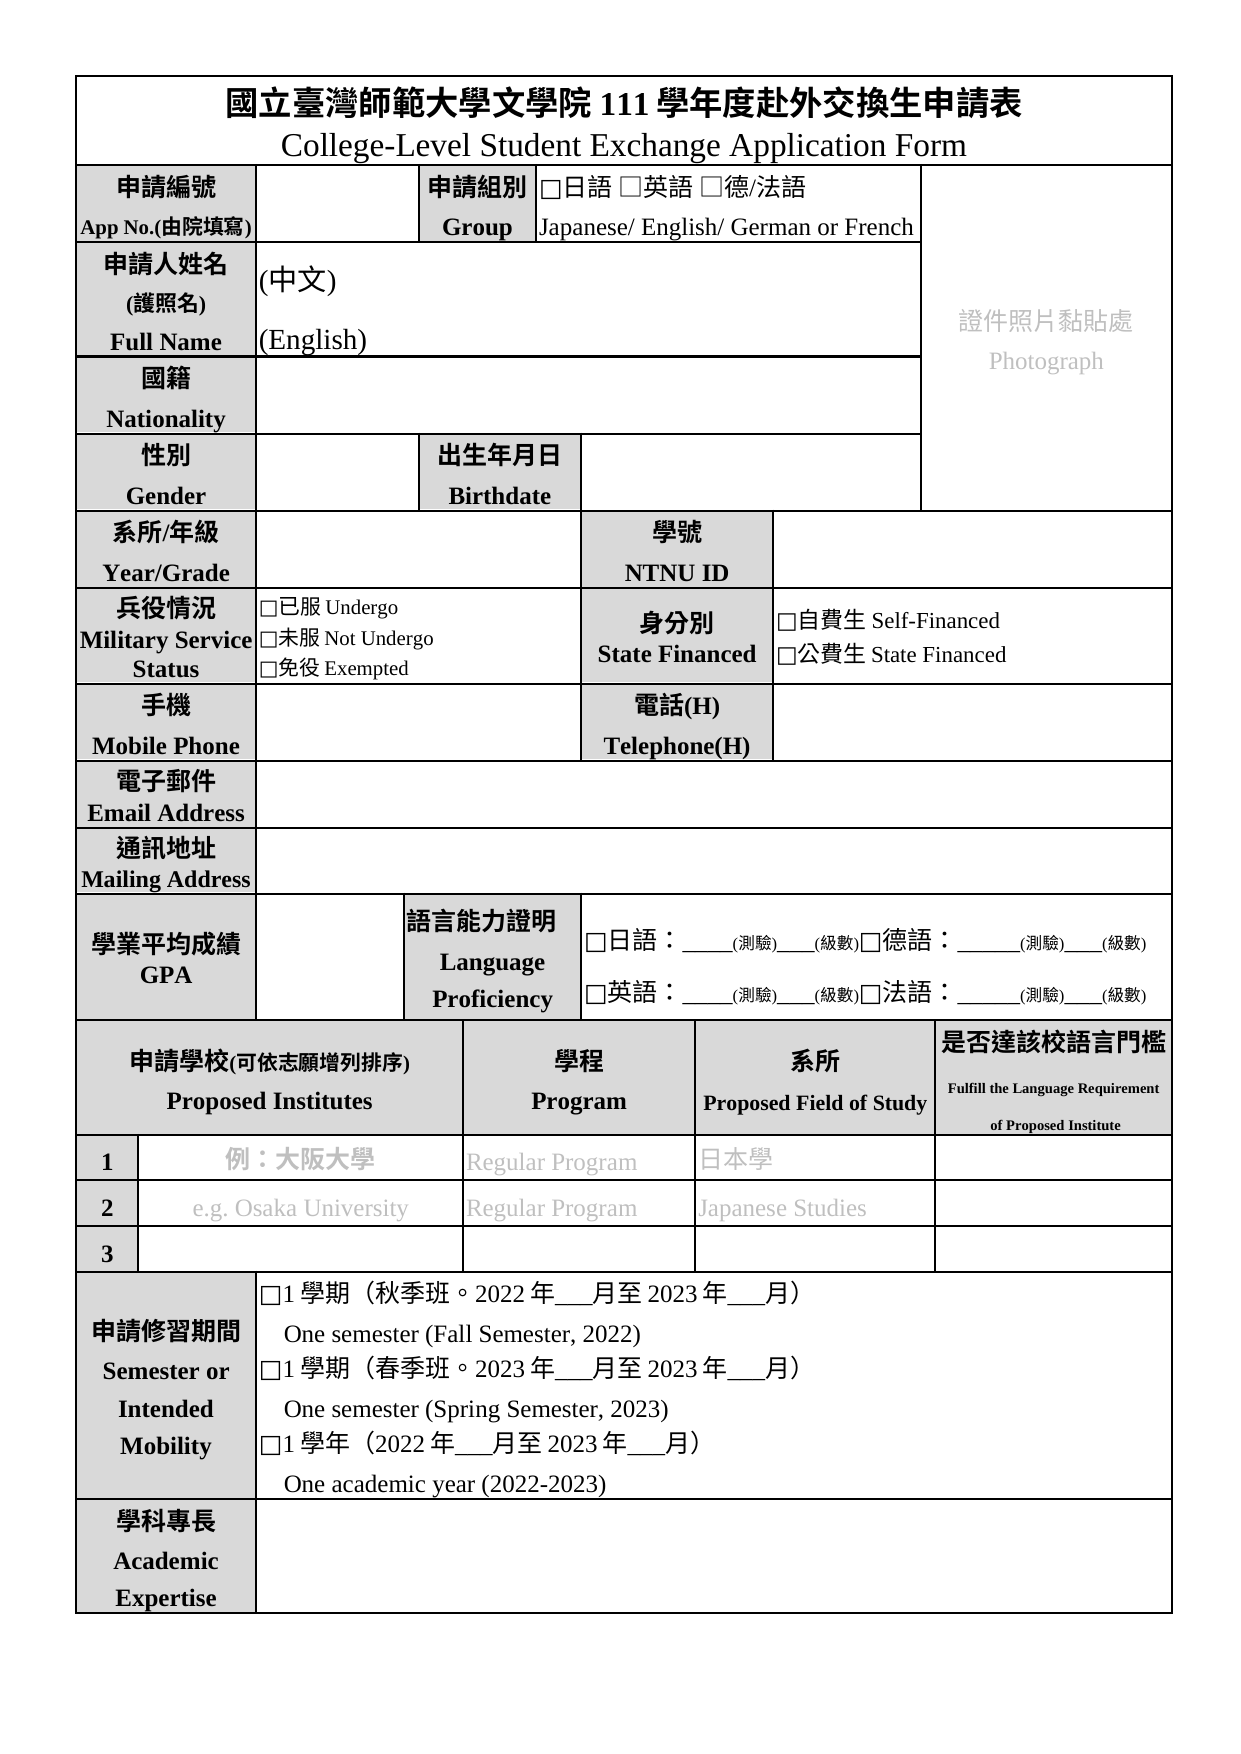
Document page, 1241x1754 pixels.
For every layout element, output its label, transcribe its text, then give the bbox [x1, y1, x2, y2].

table_cell 系所/年級 Year/Grade [77, 512, 255, 587]
table_cell e.g. Osaka University [139, 1181, 462, 1225]
table_cell [774, 685, 1171, 759]
table_cell 例：大阪大學 [139, 1136, 462, 1179]
table_cell [936, 1227, 1171, 1271]
table_cell 1 [77, 1136, 137, 1179]
table_cell [936, 1136, 1171, 1179]
table_cell □1學期（秋季班。2022年___月至2023年___月） One semester (Fall Semester, 2022) □1學期（春季班。2023年___月至2023年___月） One semester (Spring Semester, 2023) □1學年（2022年___月至2023年___月） One academic year (2022-2023) [257, 1273, 1171, 1498]
table_cell [774, 512, 1171, 587]
table_cell 通訊地址 Mailing Address [77, 829, 255, 892]
table_cell Regular Program [464, 1181, 694, 1225]
table_cell [257, 685, 580, 759]
table_cell □日語 □英語 □德/法語 Japanese/ English/ German or French [537, 166, 920, 241]
table_cell 國籍 Nationality [77, 358, 255, 432]
table_cell 學科專長 Academic Expertise [77, 1500, 255, 1612]
table_cell [582, 435, 920, 509]
table_cell 申請人姓名 (護照名) Full Name [77, 243, 255, 355]
table_cell 學程 Program [464, 1021, 694, 1134]
table_cell 申請組別 Group [420, 166, 535, 241]
table_cell [696, 1227, 934, 1271]
table_cell Regular Program [464, 1136, 694, 1179]
table_cell 性別 Gender [77, 435, 255, 509]
table_cell 證件照片黏貼處 Photograph [922, 166, 1171, 509]
table_cell 申請修習期間 Semester or Intended Mobility [77, 1273, 255, 1498]
table_cell 申請編號 App No.(由院填寫) [77, 166, 255, 241]
table_cell [257, 512, 580, 587]
table_cell [257, 358, 920, 432]
table_cell 語言能力證明 Language Proficiency [405, 895, 580, 1019]
table_cell 學業平均成績 GPA [77, 895, 255, 1019]
table_cell [257, 166, 418, 241]
table_cell 是否達該校語言門檻 Fulfill the Language Requirement of Proposed Institute [936, 1021, 1171, 1134]
table_cell 3 [77, 1227, 137, 1271]
table_cell 日本學 [696, 1136, 934, 1179]
table_cell [257, 829, 1171, 892]
table_cell [257, 762, 1171, 827]
table_cell 電子郵件 Email Address [77, 762, 255, 827]
table_cell 系所 Proposed Field of Study [696, 1021, 934, 1134]
table_cell 2 [77, 1181, 137, 1225]
table_cell 兵役情況 Military Service Status [77, 589, 255, 682]
table_header 國立臺灣師範大學文學院 111學年度赴外交換生申請表 College-Level Student Exchange Application Form [77, 77, 1171, 164]
table_cell □自費生 Self-Financed □公費生State Financed [774, 589, 1171, 682]
table_cell 出生年月日 Birthdate [420, 435, 580, 509]
table_cell [257, 895, 403, 1019]
table_cell 手機 Mobile Phone [77, 685, 255, 759]
table_cell [139, 1227, 462, 1271]
table_cell [257, 1500, 1171, 1612]
table_cell 申請學校(可依志願增列排序) Proposed Institutes [77, 1021, 462, 1134]
table_cell 電話(H) Telephone(H) [582, 685, 772, 759]
table_cell □日語：____(測驗)___(級數)□德語：_____(測驗)___(級數) □英語：____(測驗)___(級數)□法語：_____(測驗)___(級數) [582, 895, 1171, 1019]
table_cell 身分別 State Financed [582, 589, 772, 682]
table_cell (中文) (English) [257, 243, 920, 355]
table_cell □已服Undergo □未服Not Undergo □免役Exempted [257, 589, 580, 682]
table_cell [257, 435, 418, 509]
table_cell 學號 NTNU ID [582, 512, 772, 587]
table_cell [464, 1227, 694, 1271]
table_cell Japanese Studies [696, 1181, 934, 1225]
table_cell [936, 1181, 1171, 1225]
